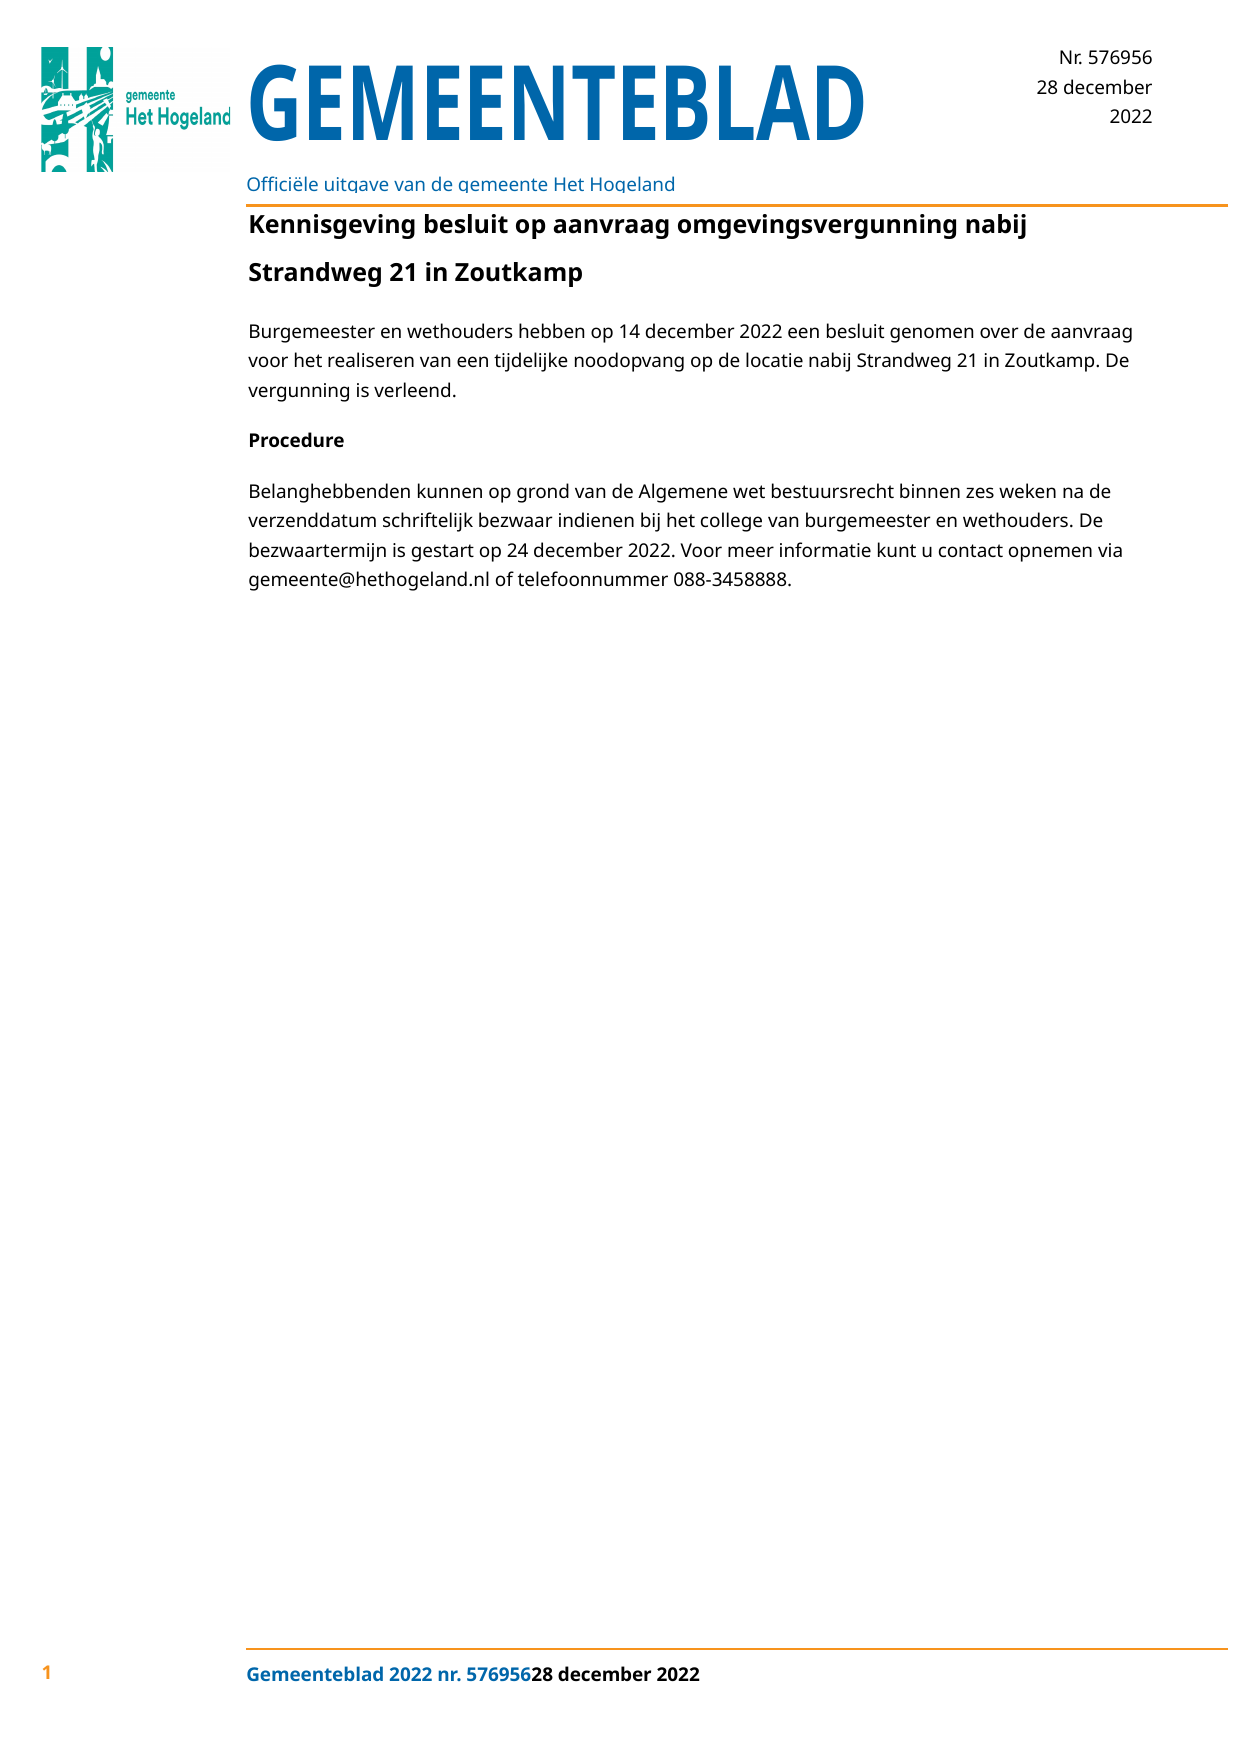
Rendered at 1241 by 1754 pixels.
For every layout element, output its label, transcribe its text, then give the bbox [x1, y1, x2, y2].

text Burgemeester en wethouders hebben op 14 december 2022 een besluit genomen over de aanvraag voor het realiseren van een tijdelijke noodopvang op de locatie nabij Strandweg 21 in Zoutkamp. De vergunning is verleend. [248, 318, 1152, 403]
text Kennisgeving besluit op aanvraag omgevingsvergunning nabij Strandweg 21 in Zoutkamp [248, 207, 1152, 288]
picture [41, 47, 231, 172]
text Belanghebbenden kunnen op grond van de Algemene wet bestuursrecht binnen zes weken na de verzenddatum schriftelijk bezwaar indienen bij het college van burgemeester en wethouders. De bezwaartermijn is gestart op 24 december 2022. Voor meer informatie kunt u contact opnemen via gemeente@hethogeland.nl of telefoonnummer 088-3458888. [248, 478, 1152, 592]
text Procedure [248, 427, 1152, 453]
